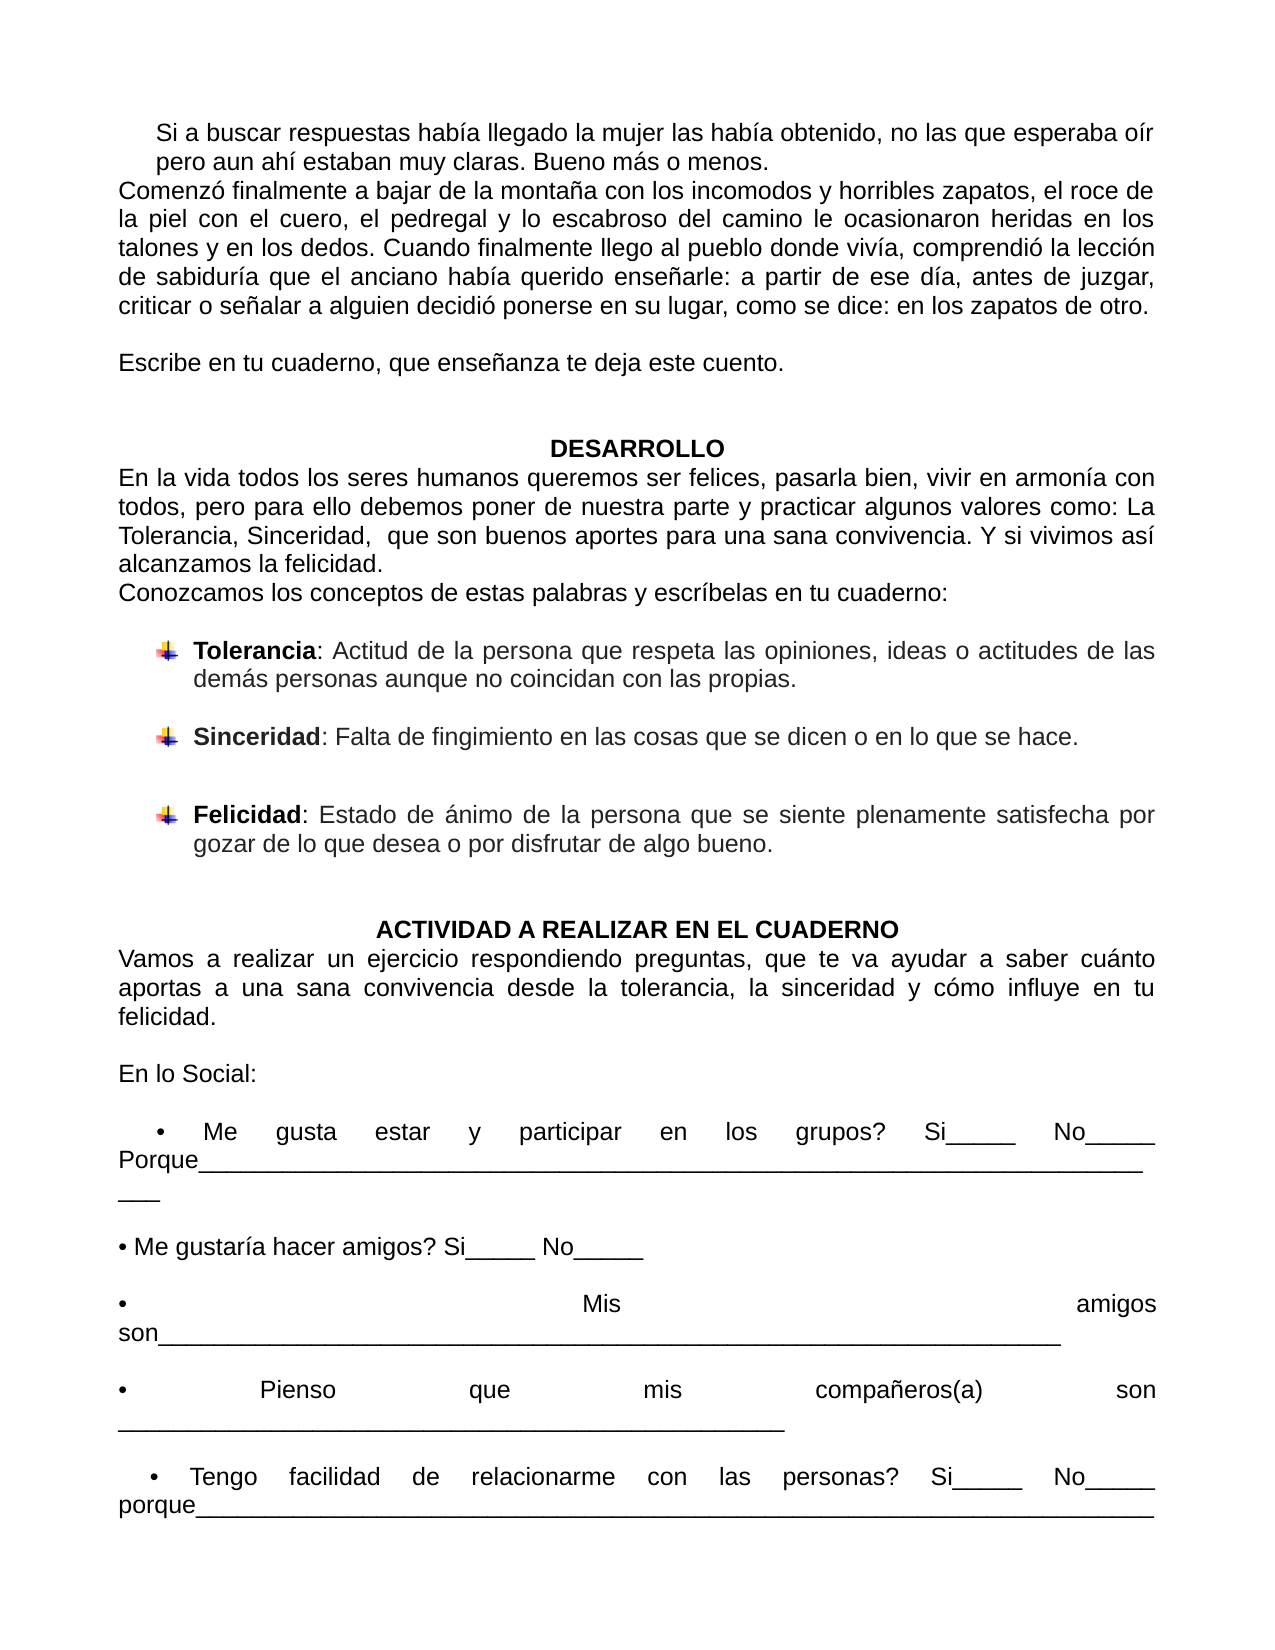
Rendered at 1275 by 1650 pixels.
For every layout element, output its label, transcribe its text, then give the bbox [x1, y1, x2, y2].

list Felicidad: Estado de ánimo de la persona que se siente plenamente satisfecha por gozar de lo que desea o por disfrutar de algo bueno. [156, 800, 1157, 858]
text Conozcamos los conceptos de estas palabras y escríbelas en tu cuaderno: [118, 578, 1157, 607]
text • Pienso que mis compañeros(a) son ________________________________________________ [118, 1375, 1157, 1433]
text Escribe en tu cuaderno, que enseñanza te deja este cuento. [118, 348, 1157, 377]
text • Tengo facilidad de relacionarme con las personas? Si_____ No_____ porque_____________________________________________________________________ [118, 1461, 1157, 1519]
text Comenzó finalmente a bajar de la montaña con los incomodos y horribles zapatos, el roce de la piel con el cuero, el pedregal y lo escabroso del camino le ocasionaron heridas en los talones y en los dedos. Cuando finalmente llego al pueblo donde vivía, comprendió la lección de sabiduría que el anciano había querido enseñarle: a partir de ese día, antes de juzgar, criticar o señalar a alguien decidió ponerse en su lugar, como se dice: en los zapatos de otro. [118, 176, 1157, 319]
text DESARROLLO [118, 434, 1157, 463]
list Sinceridad: Falta de fingimiento en las cosas que se dicen o en lo que se hace. [156, 722, 1157, 751]
text Vamos a realizar un ejercicio respondiendo preguntas, que te va ayudar a saber cuánto aportas a una sana convivencia desde la tolerancia, la sinceridad y cómo influye en tu felicidad. [118, 944, 1157, 1030]
list Tolerancia: Actitud de la persona que respeta las opiniones, ideas o actitudes de las demás personas aunque no coincidan con las propias. [156, 636, 1157, 693]
text • Me gusta estar y participar en los grupos? Si_____ No_____ Porque_______________________________________________________________________ [118, 1116, 1157, 1203]
text En lo Social: [118, 1059, 1157, 1088]
text • Mis amigos son_________________________________________________________________ [118, 1289, 1157, 1346]
text En la vida todos los seres humanos queremos ser felices, pasarla bien, vivir en armonía con todos, pero para ello debemos poner de nuestra parte y practicar algunos valores como: La Tolerancia, Sinceridad, que son buenos aportes para una sana convivencia. Y si vivimos así alcanzamos la felicidad. [118, 463, 1157, 578]
text Si a buscar respuestas había llegado la mujer las había obtenido, no las que esperaba oír pero aun ahí estaban muy claras. Bueno más o menos. [156, 118, 1157, 176]
text • Me gustaría hacer amigos? Si_____ No_____ [118, 1231, 1157, 1260]
text ACTIVIDAD A REALIZAR EN EL CUADERNO [118, 915, 1157, 944]
